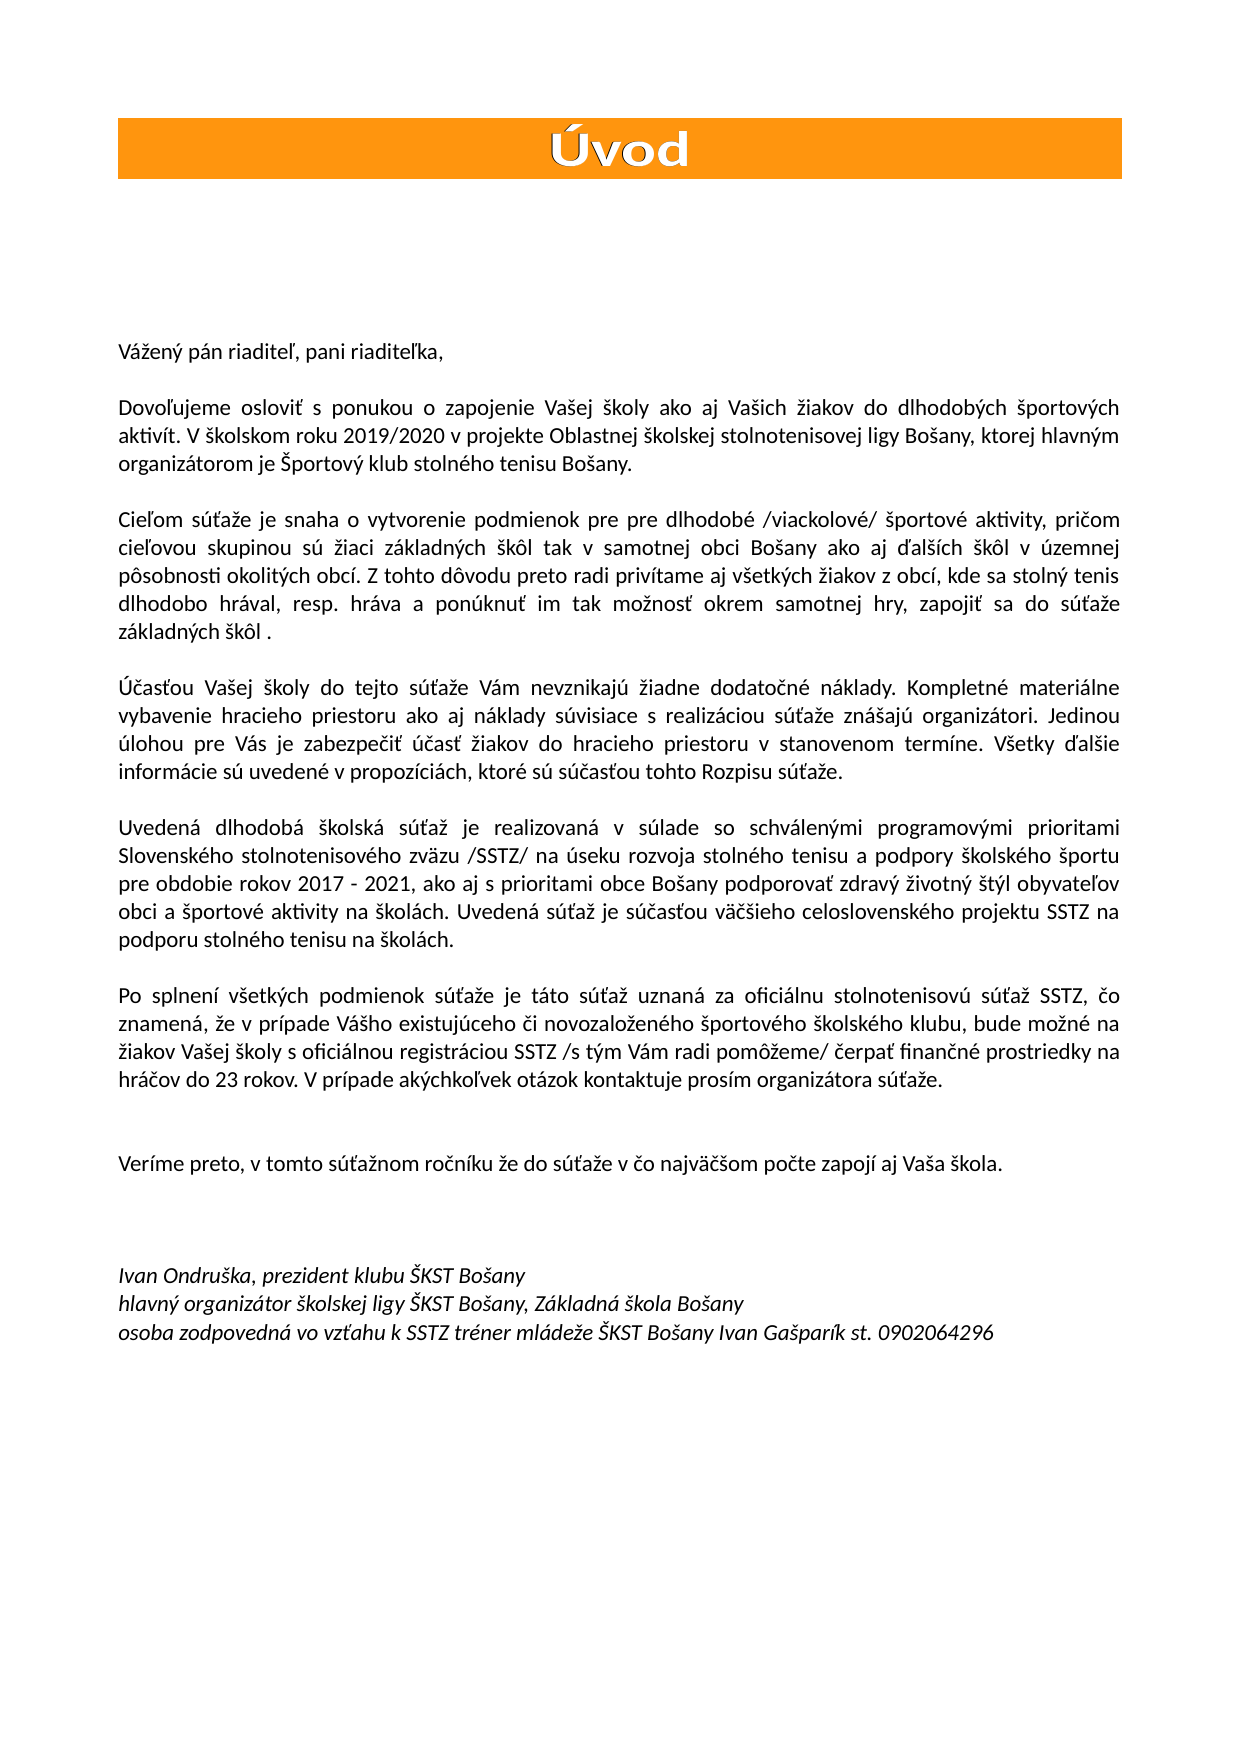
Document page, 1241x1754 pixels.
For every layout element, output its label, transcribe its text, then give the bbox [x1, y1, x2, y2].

text Ivan Ondruška, prezident klubu ŠKST Bošany [118, 1262, 1122, 1289]
text Po splnení všetkých podmienok súťaže je táto súťaž uznaná za oficiálnu stolnotenisovú súťaž SSTZ, čo znamená, že v prípade Vášho existujúceho či novozaloženého športového školského klubu, bude možné na žiakov Vašej školy s oficiálnou registráciou SSTZ /s tým Vám radi pomôžeme/ čerpať finančné prostriedky na hráčov do 23 rokov. V prípade akýchkoľvek otázok kontaktuje prosím organizátora súťaže. [118, 981, 1122, 1093]
text Úvod [118, 118, 1122, 179]
text Veríme preto, v tomto súťažnom ročníku že do súťaže v čo najväčšom počte zapojí aj Vaša škola. [118, 1149, 1122, 1177]
text Vážený pán riaditeľ, pani riaditeľka, [118, 337, 1122, 365]
text Cieľom súťaže je snaha o vytvorenie podmienok pre pre dlhodobé /viackolové/ športové aktivity, pričom cieľovou skupinou sú žiaci základných škôl tak v samotnej obci Bošany ako aj ďalších škôl v územnej pôsobnosti okolitých obcí. Z tohto dôvodu preto radi privítame aj všetkých žiakov z obcí, kde sa stolný tenis dlhodobo hrával, resp. hráva a ponúknuť im tak možnosť okrem samotnej hry, zapojiť sa do súťaže základných škôl . [118, 505, 1122, 645]
text Účasťou Vašej školy do tejto súťaže Vám nevznikajú žiadne dodatočné náklady. Kompletné materiálne vybavenie hracieho priestoru ako aj náklady súvisiace s realizáciou súťaže znášajú organizátori. Jedinou úlohou pre Vás je zabezpečiť účasť žiakov do hracieho priestoru v stanovenom termíne. Všetky ďalšie informácie sú uvedené v propozíciách, ktoré sú súčasťou tohto Rozpisu súťaže. [118, 673, 1122, 785]
text hlavný organizátor školskej ligy ŠKST Bošany, Základná škola Bošany [118, 1289, 1122, 1318]
text osoba zodpovedná vo vzťahu k SSTZ tréner mládeže ŠKST Bošany Ivan Gašparík st. 0902064296 [118, 1318, 1122, 1346]
text Dovoľujeme osloviť s ponukou o zapojenie Vašej školy ako aj Vašich žiakov do dlhodobých športových aktivít. V školskom roku 2019/2020 v projekte Oblastnej školskej stolnotenisovej ligy Bošany, ktorej hlavným organizátorom je Športový klub stolného tenisu Bošany. [118, 393, 1122, 477]
text Uvedená dlhodobá školská súťaž je realizovaná v súlade so schválenými programovými prioritami Slovenského stolnotenisového zväzu /SSTZ/ na úseku rozvoja stolného tenisu a podpory školského športu pre obdobie rokov 2017 - 2021, ako aj s prioritami obce Bošany podporovať zdravý životný štýl obyvateľov obci a športové aktivity na školách. Uvedená súťaž je súčasťou väčšieho celoslovenského projektu SSTZ na podporu stolného tenisu na školách. [118, 813, 1122, 953]
